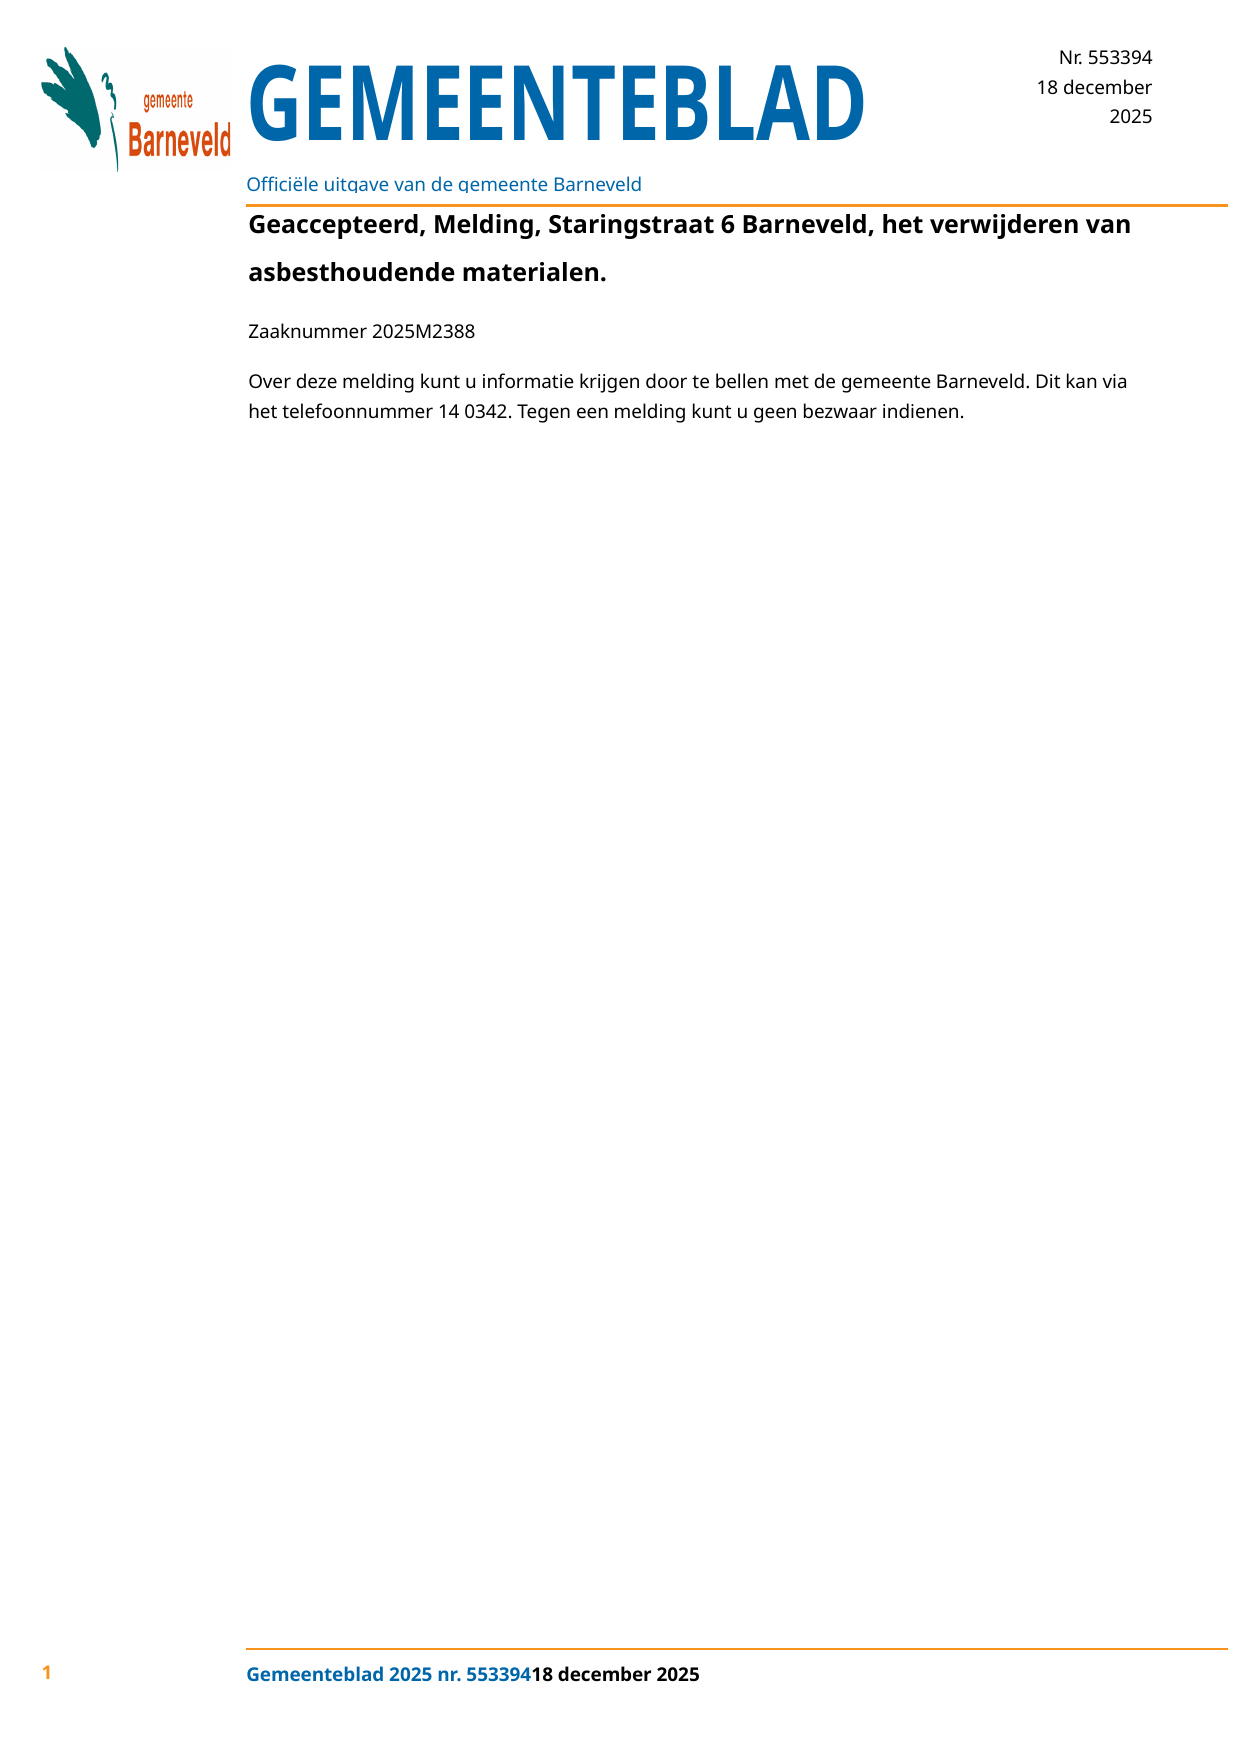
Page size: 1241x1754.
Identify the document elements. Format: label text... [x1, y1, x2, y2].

text Geaccepteerd, Melding, Staringstraat 6 Barneveld, het verwijderen van asbesthoudende materialen. [248, 207, 1152, 288]
text Over deze melding kunt u informatie krijgen door te bellen met de gemeente Barneveld. Dit kan via het telefoonnummer 14 0342. Tegen een melding kunt u geen bezwaar indienen. [248, 368, 1152, 424]
picture [41, 47, 231, 172]
text Zaaknummer 2025M2388 [248, 318, 1152, 344]
